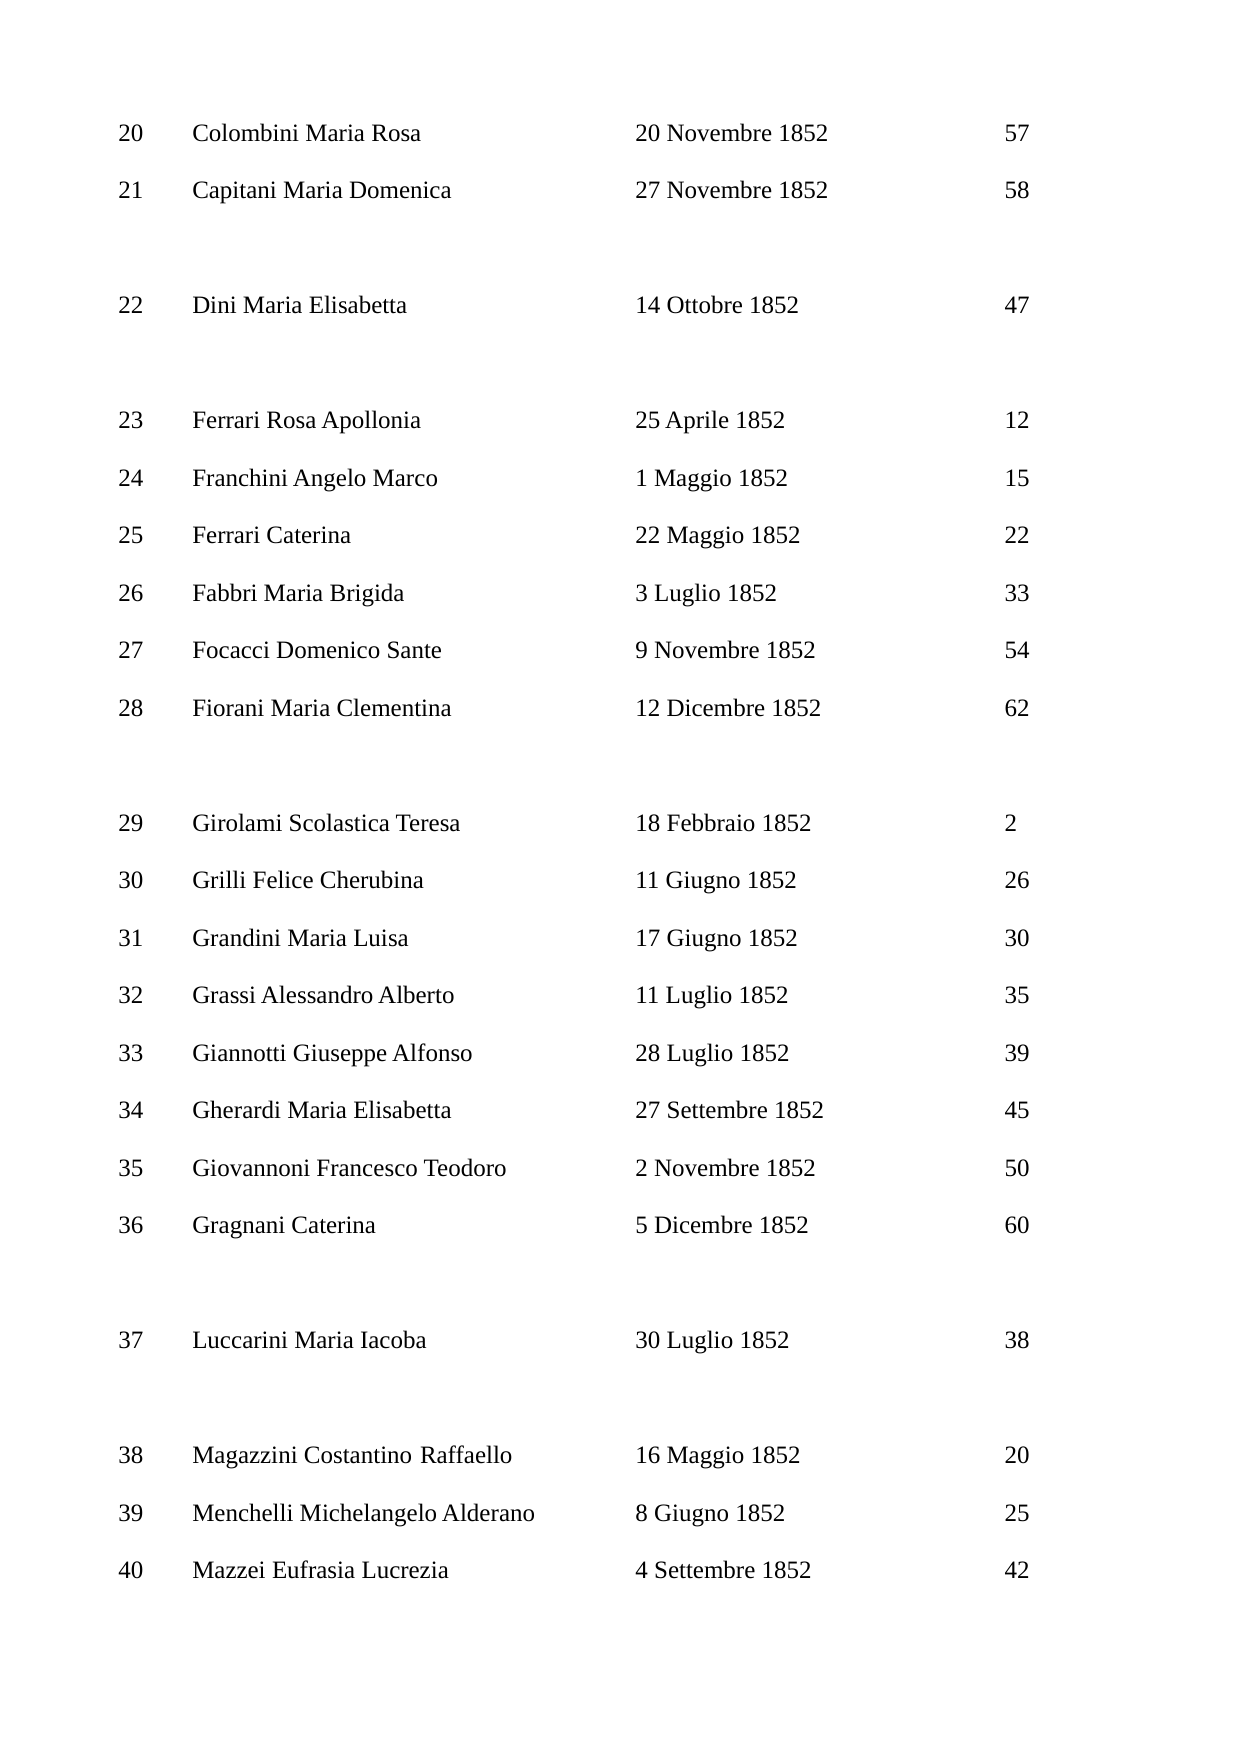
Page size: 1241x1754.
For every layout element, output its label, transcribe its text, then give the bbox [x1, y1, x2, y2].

text 40 Mazzei Eufrasia Lucrezia 4 Settembre 1852 42 [118, 1556, 1122, 1584]
text 28 Fiorani Maria Clementina 12 Dicembre 1852 62 [118, 693, 1122, 722]
text 26 Fabbri Maria Brigida 3 Luglio 1852 33 [118, 578, 1122, 607]
text 36 Gragnani Caterina 5 Dicembre 1852 60 [118, 1211, 1122, 1239]
text 20 Colombini Maria Rosa 20 Novembre 1852 57 [118, 118, 1122, 147]
text 23 Ferrari Rosa Apollonia 25 Aprile 1852 12 [118, 406, 1122, 434]
text 31 Grandini Maria Luisa 17 Giugno 1852 30 [118, 923, 1122, 952]
text 30 Grilli Felice Cherubina 11 Giugno 1852 26 [118, 866, 1122, 894]
text 32 Grassi Alessandro Alberto 11 Luglio 1852 35 [118, 981, 1122, 1009]
text 35 Giovannoni Francesco Teodoro 2 Novembre 1852 50 [118, 1153, 1122, 1182]
text 33 Giannotti Giuseppe Alfonso 28 Luglio 1852 39 [118, 1038, 1122, 1067]
text 39 Menchelli Michelangelo Alderano 8 Giugno 1852 25 [118, 1498, 1122, 1527]
text 25 Ferrari Caterina 22 Maggio 1852 22 [118, 521, 1122, 549]
text 38 Magazzini Costantino Raffaello 16 Maggio 1852 20 [118, 1441, 1122, 1469]
text 22 Dini Maria Elisabetta 14 Ottobre 1852 47 [118, 291, 1122, 319]
text 24 Franchini Angelo Marco 1 Maggio 1852 15 [118, 463, 1122, 492]
text 37 Luccarini Maria Iacoba 30 Luglio 1852 38 [118, 1326, 1122, 1354]
text 34 Gherardi Maria Elisabetta 27 Settembre 1852 45 [118, 1096, 1122, 1124]
text 27 Focacci Domenico Sante 9 Novembre 1852 54 [118, 636, 1122, 664]
text 29 Girolami Scolastica Teresa 18 Febbraio 1852 2 [118, 808, 1122, 837]
text 21 Capitani Maria Domenica 27 Novembre 1852 58 [118, 176, 1122, 204]
